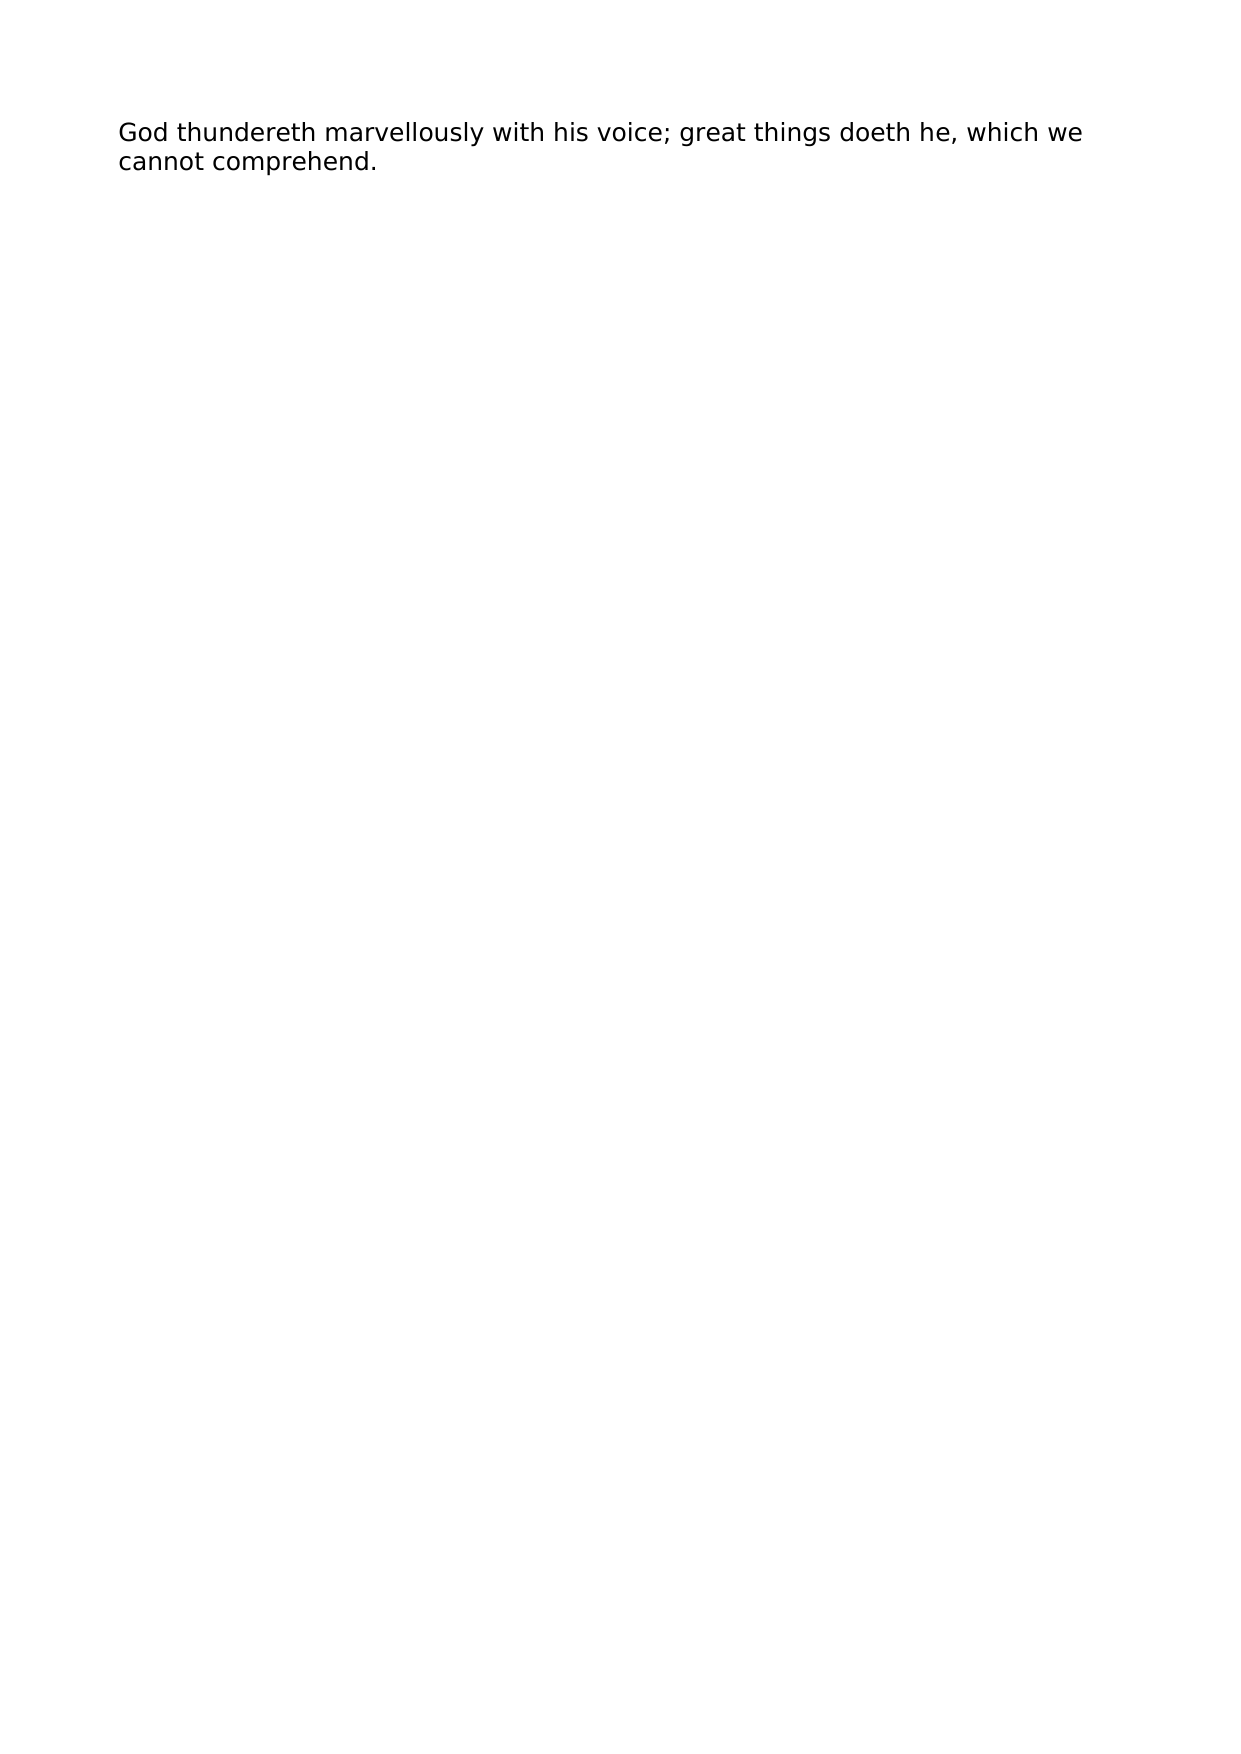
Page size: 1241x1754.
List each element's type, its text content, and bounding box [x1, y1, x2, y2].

text God thundereth marvellously with his voice; great things doeth he, which we cannot comprehend. [118, 118, 1122, 176]
